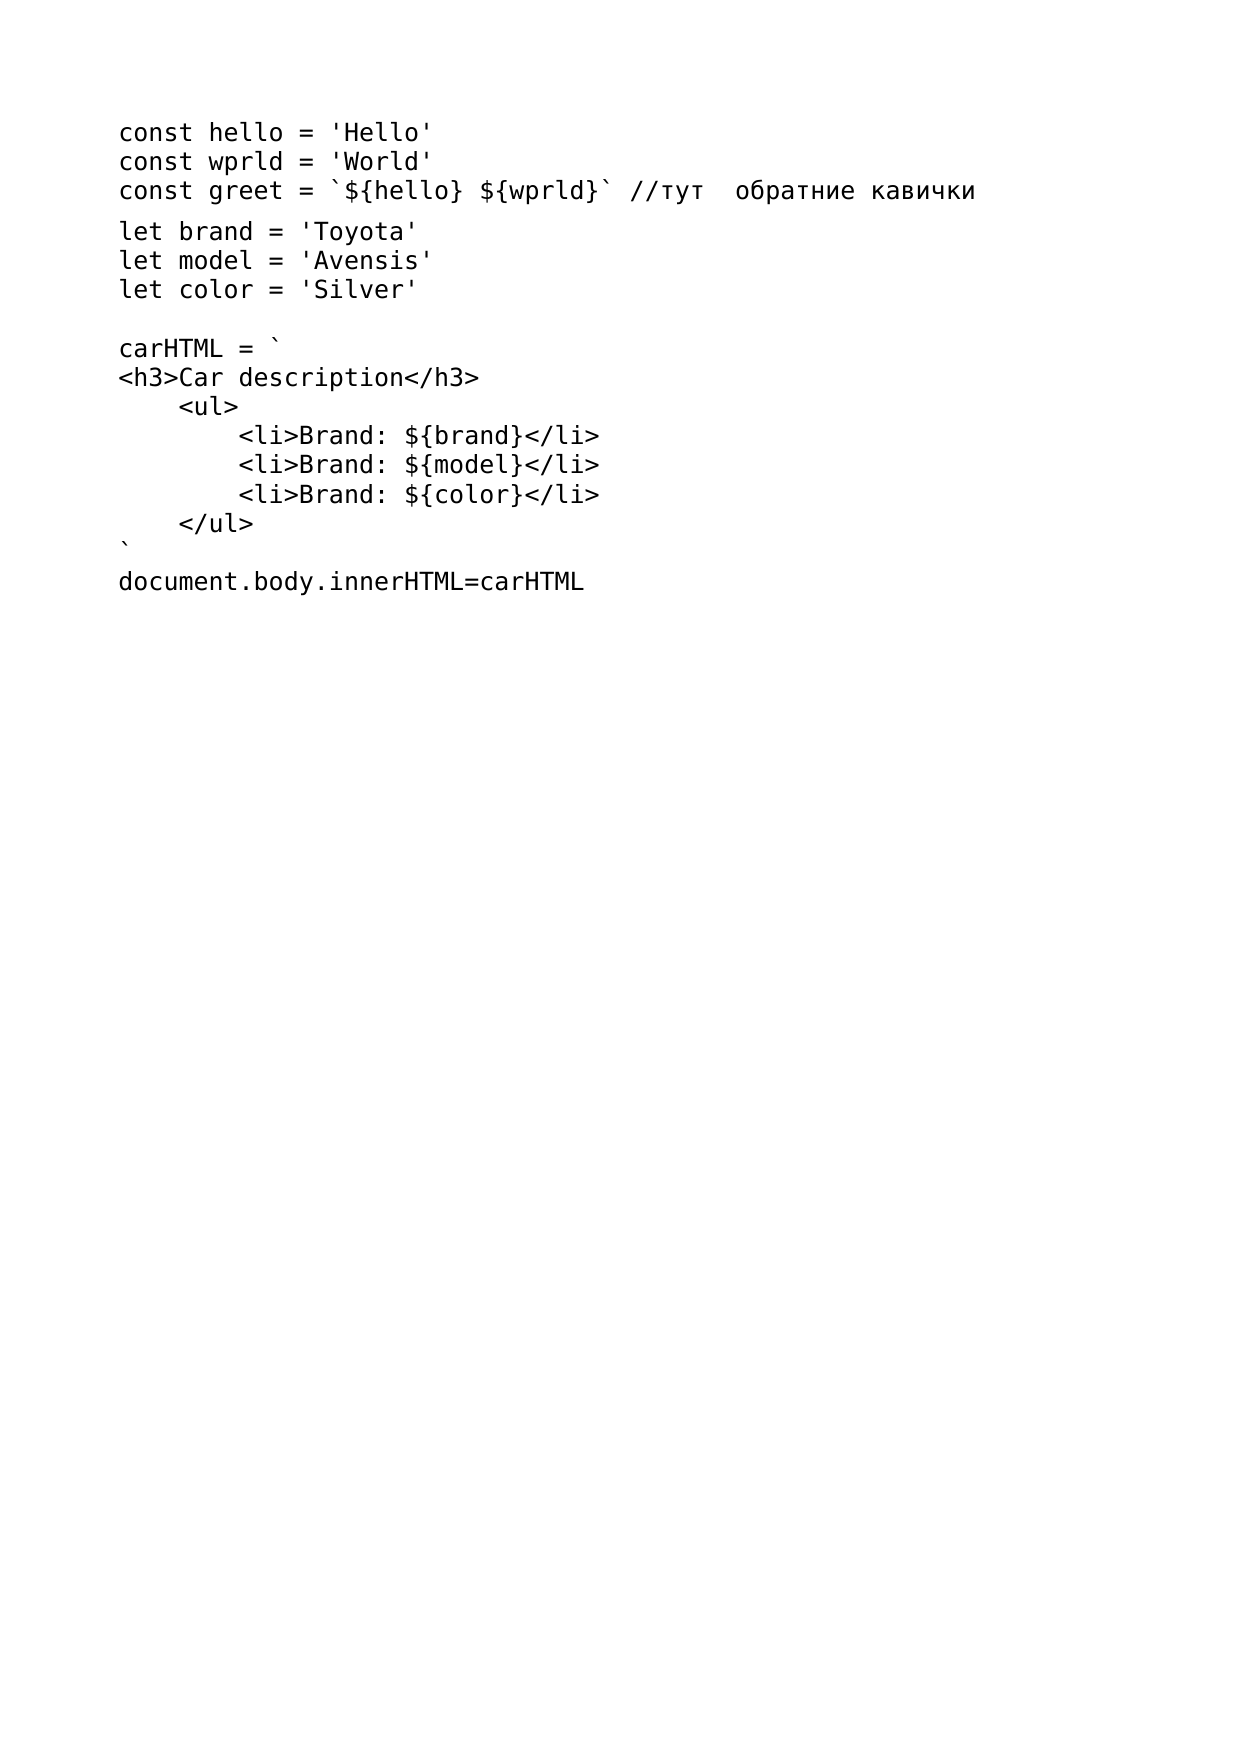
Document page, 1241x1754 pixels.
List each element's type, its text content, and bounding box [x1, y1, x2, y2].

text const hello = 'Hello' const wprld = 'World' const greet = `${hello} ${wprld}` //тут обратние кавички [118, 118, 1122, 206]
text let brand = 'Toyota' let model = 'Avensis' let color = 'Silver' carHTML = ` <h3>Car description</h3> <ul> <li>Brand: ${brand}</li> <li>Brand: ${model}</li> <li>Brand: ${color}</li> </ul> ` document.body.innerHTML=carHTML [118, 217, 1122, 597]
